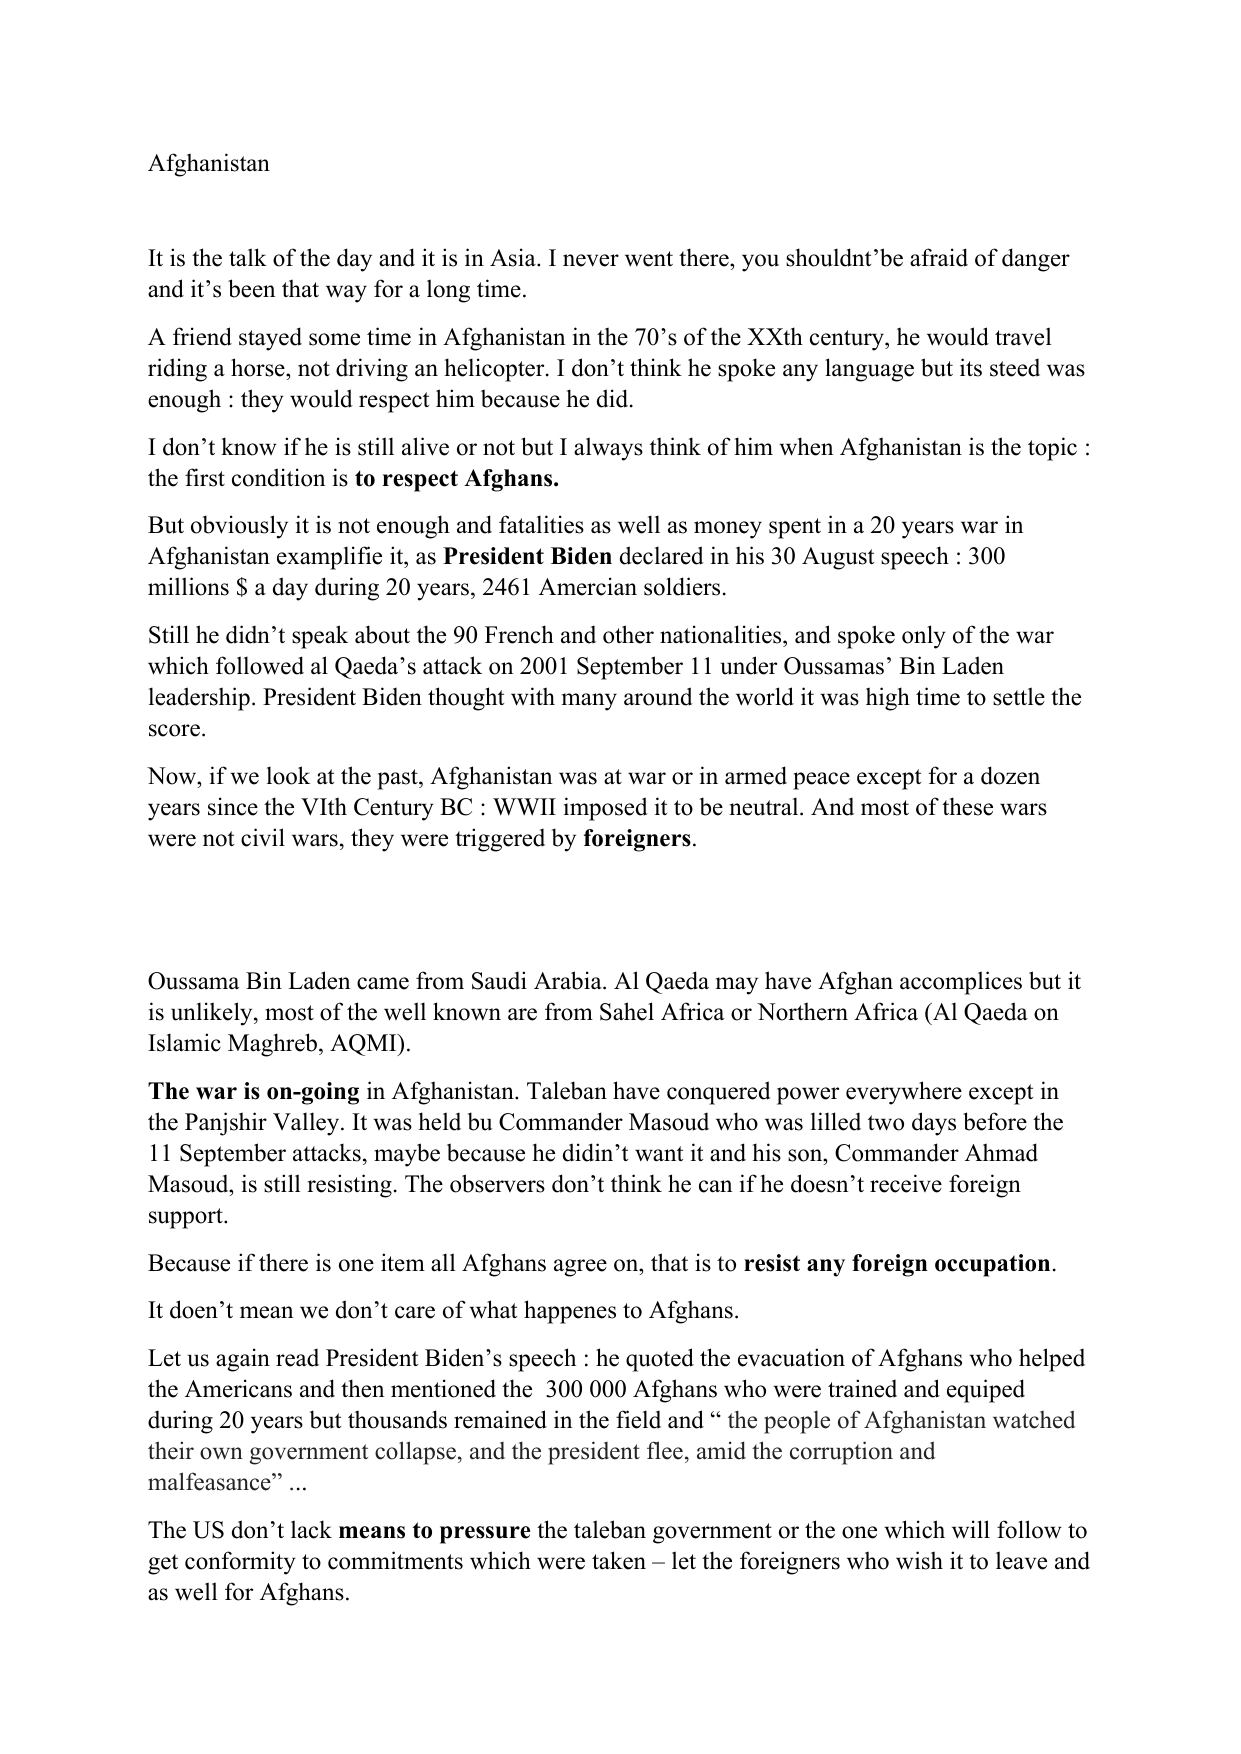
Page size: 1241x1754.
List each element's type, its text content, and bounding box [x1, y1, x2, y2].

text The war is on-going in Afghanistan. Taleban have conquered power everywhere except in the Panjshir Valley. It was held bu Commander Masoud who was lilled two days before the 11 September attacks, maybe because he didin’t want it and his son, Commander Ahmad Masoud, is still resisting. The observers don’t think he can if he doesn’t receive foreign support. [148, 1076, 1093, 1229]
text But obviously it is not enough and fatalities as well as money spent in a 20 years war in Afghanistan examplifie it, as President Biden declared in his 30 August speech : 300 millions $ a day during 20 years, 2461 Amercian soldiers. [148, 510, 1093, 601]
text Because if there is one item all Afghans agree on, that is to resist any foreign occupation. [148, 1248, 1093, 1277]
text Afghanistan [148, 148, 1093, 176]
text I don’t know if he is still alive or not but I always think of him when Afghanistan is the topic : the first condition is to respect Afghans. [148, 432, 1093, 491]
text A friend stayed some time in Afghanistan in the 70’s of the XXth century, he would travel riding a horse, not driving an helicopter. I don’t think he spoke any language but its steed was enough : they would respect him because he did. [148, 322, 1093, 413]
text Oussama Bin Laden came from Saudi Arabia. Al Qaeda may have Afghan accomplices but it is unlikely, most of the well known are from Sahel Africa or Northern Africa (Al Qaeda on Islamic Maghreb, AQMI). [148, 966, 1093, 1057]
text It is the talk of the day and it is in Asia. I never went there, you shouldnt’be afraid of danger and it’s been that way for a long time. [148, 243, 1093, 303]
text It doen’t mean we don’t care of what happenes to Afghans. [148, 1296, 1093, 1324]
text Still he didn’t speak about the 90 French and other nationalities, and spoke only of the war which followed al Qaeda’s attack on 2001 September 11 under Oussamas’ Bin Laden leadership. President Biden thought with many around the world it was high time to settle the score. [148, 620, 1093, 742]
text Now, if we look at the past, Afghanistan was at war or in armed peace except for a dozen years since the VIth Century BC : WWII imposed it to be neutral. And most of these wars were not civil wars, they were triggered by foreigners. [148, 761, 1093, 852]
text Let us again read President Biden’s speech : he quoted the evacuation of Afghans who helped the Americans and then mentioned the 300 000 Afghans who were trained and equiped during 20 years but thousands remained in the field and “ the people of Afghanistan watched their own government collapse, and the president flee, amid the corruption and malfeasance” ... [148, 1343, 1093, 1496]
text The US don’t lack means to pressure the taleban government or the one which will follow to get conformity to commitments which were taken – let the foreigners who wish it to leave and as well for Afghans. [148, 1515, 1093, 1606]
